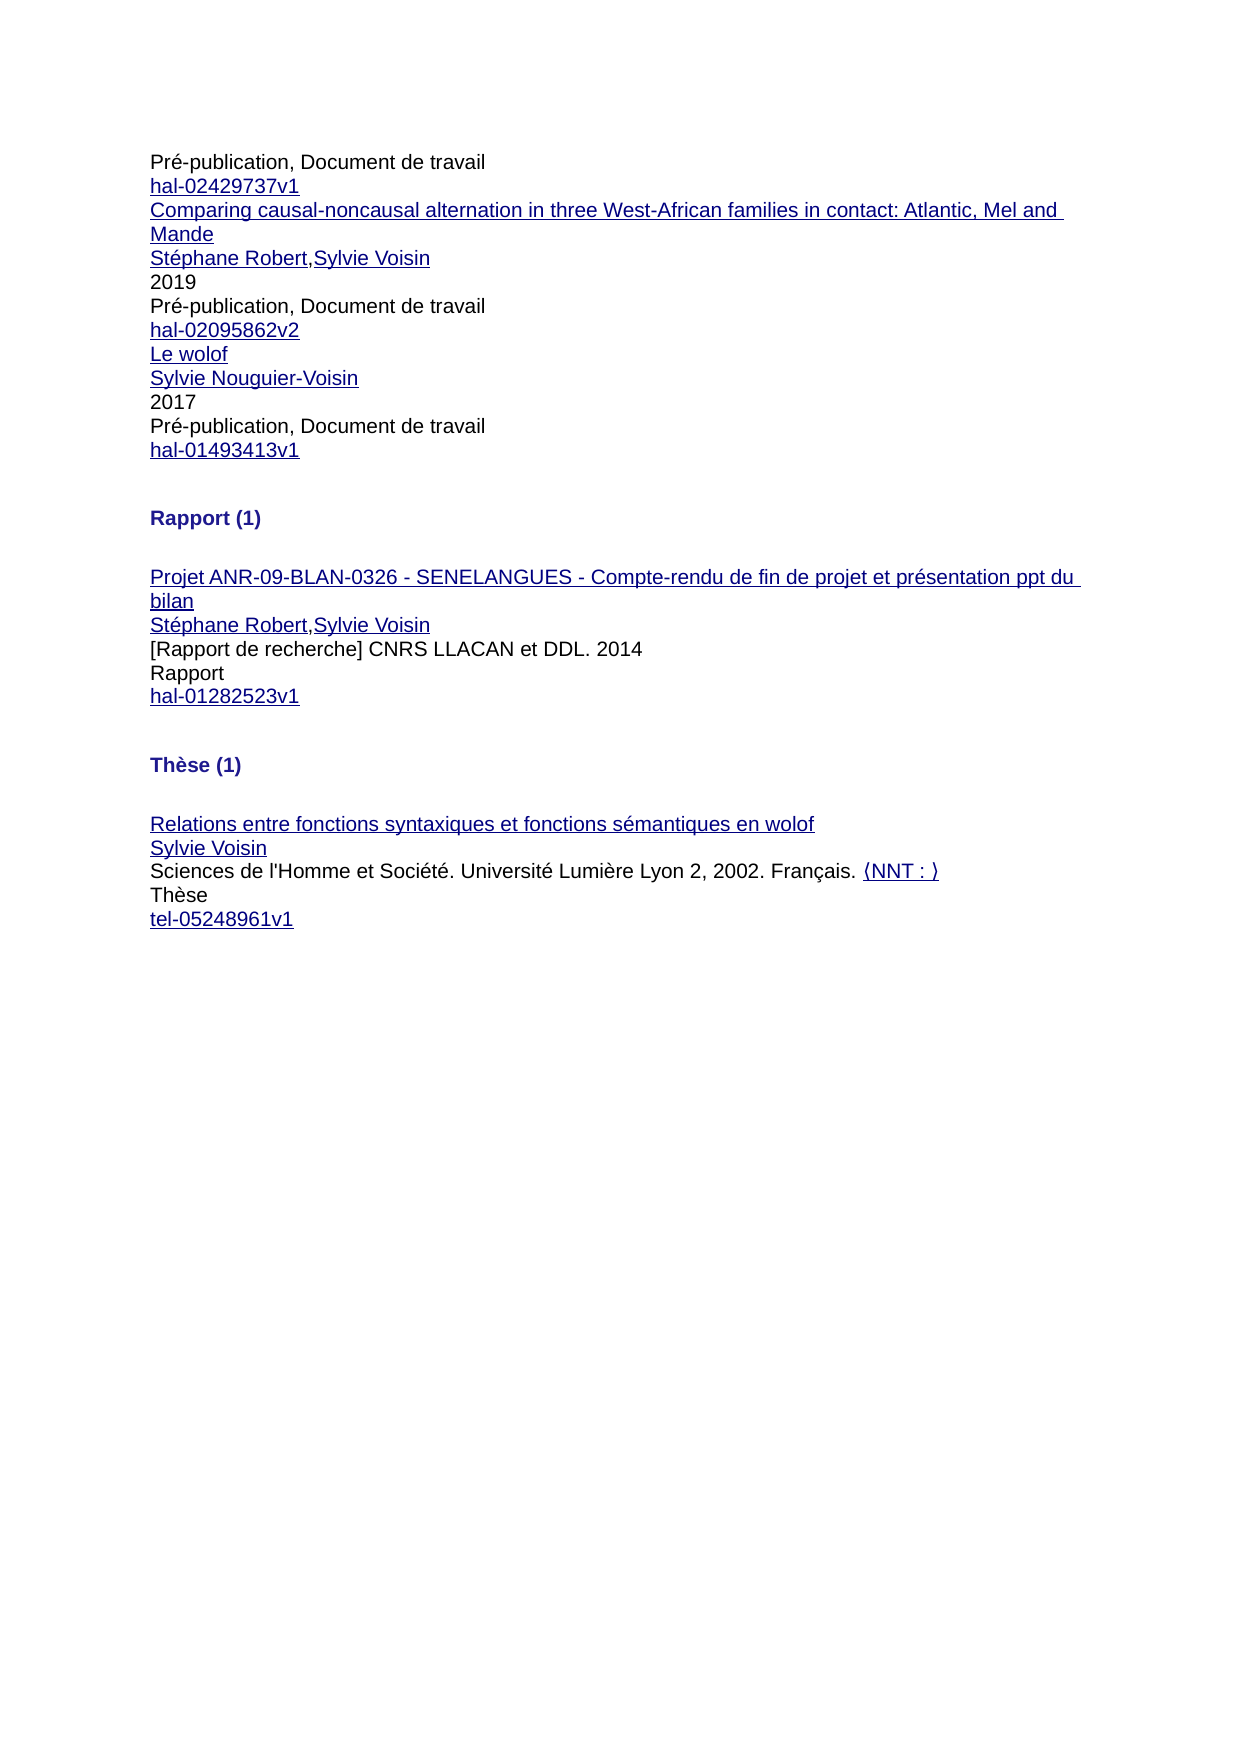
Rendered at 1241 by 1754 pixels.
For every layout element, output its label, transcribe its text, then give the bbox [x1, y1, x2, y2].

table_header Projet ANR-09-BLAN-0326 - SENELANGUES - Compte-rendu de fin de projet et présentation ppt du bilan Stéphane Robert,Sylvie Voisin [Rapport de recherche] CNRS LLACAN et DDL. 2014 Rapport hal-01282523v1 [150, 565, 1090, 708]
subtitle Thèse (1) [150, 753, 1090, 777]
subtitle Rapport (1) [150, 506, 1090, 530]
table_cell Comparing causal-noncausal alternation in three West-African families in contact: Atlantic, Mel and Mande Stéphane Robert,Sylvie Voisin 2019 Pré-publication, Document de travail hal-02095862v2 [150, 198, 1090, 342]
table_header Relations entre fonctions syntaxiques et fonctions sémantiques en wolof Sylvie Voisin Sciences de l'Homme et Société. Université Lumière Lyon 2, 2002. Français. ⟨NNT : ⟩ Thèse tel-05248961v1 [150, 811, 1090, 931]
table_header Pré-publication, Document de travail hal-02429737v1 [150, 150, 1090, 198]
table_cell Le wolof Sylvie Nouguier-Voisin 2017 Pré-publication, Document de travail hal-01493413v1 [150, 342, 1090, 461]
